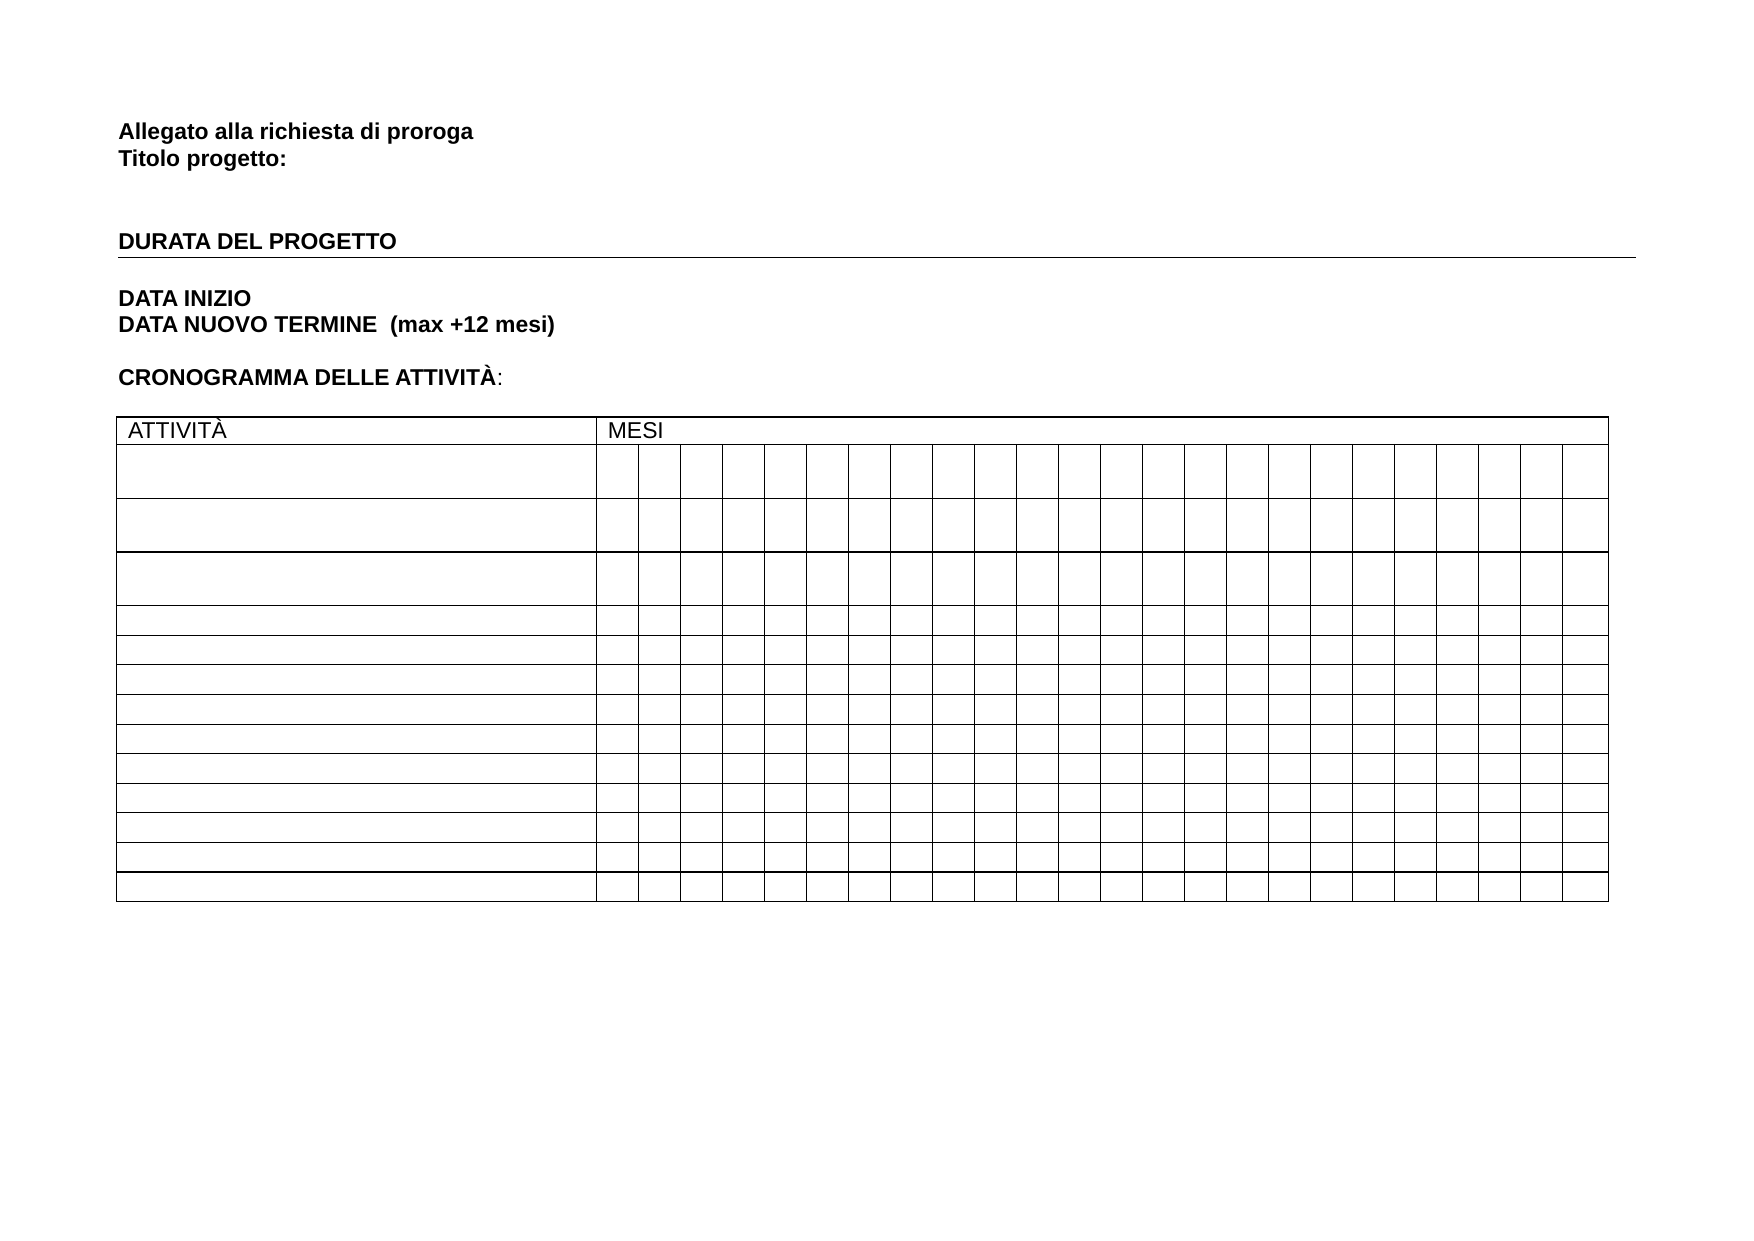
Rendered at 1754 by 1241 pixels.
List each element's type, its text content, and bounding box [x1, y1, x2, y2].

table_cell [1353, 873, 1394, 901]
table_cell [1059, 754, 1100, 783]
table_cell [1353, 636, 1394, 664]
table_cell [1227, 695, 1268, 723]
table_cell [1395, 606, 1436, 635]
table_cell [1563, 813, 1608, 842]
table_cell [1017, 813, 1058, 842]
table_cell [1395, 843, 1436, 871]
table_cell [117, 725, 596, 753]
table_cell [597, 665, 638, 694]
table_cell [117, 873, 596, 901]
table_cell [1353, 499, 1394, 551]
table_cell [1101, 695, 1142, 723]
table_cell [1227, 606, 1268, 635]
table_cell [1143, 873, 1184, 901]
table_cell [1521, 665, 1562, 694]
table_cell [975, 499, 1016, 551]
table_cell [891, 445, 932, 498]
table_cell [1479, 499, 1520, 551]
table_cell [1269, 553, 1310, 605]
table_cell [1479, 553, 1520, 605]
table_cell [807, 843, 848, 871]
table_cell [1311, 636, 1352, 664]
table_cell [1017, 725, 1058, 753]
table_cell [639, 813, 680, 842]
table_cell [849, 606, 890, 635]
table_cell [1311, 606, 1352, 635]
table_cell [1059, 445, 1100, 498]
table_cell [1101, 784, 1142, 812]
table_cell [1017, 843, 1058, 871]
text CRONOGRAMMA DELLE ATTIVITÀ: [118, 364, 1636, 390]
table_cell [1353, 695, 1394, 723]
table_cell [681, 445, 722, 498]
table_cell [849, 553, 890, 605]
table_cell [1479, 873, 1520, 901]
table_cell [1101, 665, 1142, 694]
table_cell [1143, 843, 1184, 871]
table_cell [597, 843, 638, 871]
table_cell [639, 873, 680, 901]
table_cell [1143, 665, 1184, 694]
table_cell [975, 813, 1016, 842]
table_cell [1311, 873, 1352, 901]
table_cell [1353, 665, 1394, 694]
table_cell [933, 553, 974, 605]
table_cell [1395, 784, 1436, 812]
table_cell [117, 499, 596, 551]
table_cell [639, 606, 680, 635]
table_cell [1311, 843, 1352, 871]
table_cell [723, 665, 764, 694]
table_cell [1017, 636, 1058, 664]
table_cell [1395, 499, 1436, 551]
table_cell [1101, 606, 1142, 635]
table_cell [1563, 553, 1608, 605]
table_cell [639, 843, 680, 871]
table_cell [1227, 553, 1268, 605]
table_cell [1311, 695, 1352, 723]
table_cell [1437, 636, 1478, 664]
table_cell [1101, 725, 1142, 753]
table_cell [1521, 784, 1562, 812]
table_cell [933, 665, 974, 694]
table_cell [1017, 754, 1058, 783]
table_cell [1353, 445, 1394, 498]
table_cell [1353, 725, 1394, 753]
table_cell [807, 725, 848, 753]
table_cell [597, 873, 638, 901]
table_cell [1185, 725, 1226, 753]
table_cell [849, 445, 890, 498]
table_cell [597, 754, 638, 783]
table_cell [117, 695, 596, 723]
table_cell [1437, 784, 1478, 812]
table_cell [117, 784, 596, 812]
table_cell [765, 636, 806, 664]
table_cell [807, 813, 848, 842]
table_cell [1059, 636, 1100, 664]
table_cell [1437, 499, 1478, 551]
table_cell [1143, 784, 1184, 812]
table_cell [1185, 553, 1226, 605]
table_cell [975, 665, 1016, 694]
table_cell [1521, 606, 1562, 635]
table_cell [1521, 445, 1562, 498]
table_cell [1269, 754, 1310, 783]
table_cell [1395, 725, 1436, 753]
table_cell [1479, 754, 1520, 783]
table_cell [1563, 873, 1608, 901]
table_cell [1437, 553, 1478, 605]
table_cell [933, 873, 974, 901]
table_cell [1563, 843, 1608, 871]
table_cell [639, 695, 680, 723]
table_cell [1269, 665, 1310, 694]
table_cell [933, 843, 974, 871]
table_cell [1479, 784, 1520, 812]
table_cell [1521, 725, 1562, 753]
table_cell [849, 784, 890, 812]
table_cell [891, 636, 932, 664]
table_cell [1269, 725, 1310, 753]
table_cell [1143, 499, 1184, 551]
table_cell [597, 784, 638, 812]
table_cell [723, 784, 764, 812]
table_cell [639, 445, 680, 498]
table_cell [891, 499, 932, 551]
table_cell [891, 606, 932, 635]
table_cell [1017, 665, 1058, 694]
table_cell [1059, 695, 1100, 723]
table_cell [765, 843, 806, 871]
table_cell [597, 499, 638, 551]
table_cell [1185, 784, 1226, 812]
table_cell [891, 553, 932, 605]
table_cell [1395, 665, 1436, 694]
table_cell [681, 754, 722, 783]
table_cell [681, 695, 722, 723]
table_cell [1017, 553, 1058, 605]
table_cell [1269, 784, 1310, 812]
table_cell [597, 553, 638, 605]
table_cell [891, 695, 932, 723]
table_cell [975, 843, 1016, 871]
table_cell [1269, 695, 1310, 723]
table_cell [765, 725, 806, 753]
table_cell [1479, 725, 1520, 753]
table_cell [723, 813, 764, 842]
table_cell [1269, 499, 1310, 551]
table_cell [849, 754, 890, 783]
table_cell [849, 695, 890, 723]
table_cell [1563, 636, 1608, 664]
table_cell [1311, 813, 1352, 842]
table_cell [681, 553, 722, 605]
table_cell [765, 813, 806, 842]
table_cell [1563, 445, 1608, 498]
table_cell [1395, 813, 1436, 842]
table_cell [975, 695, 1016, 723]
table_cell [1059, 813, 1100, 842]
table_cell [1353, 553, 1394, 605]
table_cell [807, 754, 848, 783]
table_cell [681, 725, 722, 753]
table_cell [1143, 725, 1184, 753]
table_cell [1311, 784, 1352, 812]
table_cell [117, 636, 596, 664]
table_cell [891, 754, 932, 783]
table_cell [891, 665, 932, 694]
table_cell [681, 813, 722, 842]
table_cell [1269, 843, 1310, 871]
table_cell [1059, 725, 1100, 753]
table_cell [933, 499, 974, 551]
table_cell [1353, 813, 1394, 842]
table_cell [1563, 665, 1608, 694]
table_cell [765, 784, 806, 812]
table_cell [597, 445, 638, 498]
table_cell [975, 445, 1016, 498]
table_cell [597, 606, 638, 635]
table_cell [1311, 499, 1352, 551]
table_cell [1521, 873, 1562, 901]
table_cell [1521, 553, 1562, 605]
table_cell [765, 445, 806, 498]
table_cell [1479, 636, 1520, 664]
table_cell [807, 636, 848, 664]
table_cell [975, 606, 1016, 635]
table_cell [639, 784, 680, 812]
table_cell [975, 636, 1016, 664]
table_cell [765, 695, 806, 723]
table_cell [1101, 873, 1142, 901]
table_cell [765, 553, 806, 605]
table_cell [1479, 843, 1520, 871]
table_cell [1059, 873, 1100, 901]
table_cell [1395, 636, 1436, 664]
table_cell [639, 636, 680, 664]
table_cell [1311, 754, 1352, 783]
table_cell [117, 553, 596, 605]
table_cell [1185, 754, 1226, 783]
table_cell [1059, 499, 1100, 551]
table_cell [975, 784, 1016, 812]
table_cell [1437, 695, 1478, 723]
table_cell [117, 606, 596, 635]
table_cell [1017, 445, 1058, 498]
table_cell [117, 754, 596, 783]
table_cell [1269, 873, 1310, 901]
table_cell [1143, 754, 1184, 783]
table_cell [1437, 754, 1478, 783]
table_cell [1479, 665, 1520, 694]
list DURATA DEL PROGETTO [118, 228, 1636, 257]
table_cell [807, 665, 848, 694]
table_cell [1227, 813, 1268, 842]
table_cell [1185, 665, 1226, 694]
table_cell [1269, 606, 1310, 635]
table_cell [1227, 873, 1268, 901]
table_cell [1521, 636, 1562, 664]
table_cell [1227, 784, 1268, 812]
table_cell [1017, 606, 1058, 635]
table_cell [1353, 754, 1394, 783]
table_cell [1059, 843, 1100, 871]
table_cell [597, 725, 638, 753]
table_cell [1269, 636, 1310, 664]
text DATA NUOVO TERMINE (max +12 mesi) [118, 311, 1636, 337]
table_cell [1185, 813, 1226, 842]
table_cell [1101, 553, 1142, 605]
table_cell [723, 754, 764, 783]
table_cell [597, 813, 638, 842]
table_cell [1521, 813, 1562, 842]
table_cell [933, 636, 974, 664]
table_cell [723, 636, 764, 664]
table_cell [1479, 813, 1520, 842]
table_cell [1101, 445, 1142, 498]
table_cell [765, 499, 806, 551]
table_cell [891, 725, 932, 753]
table_cell [1437, 843, 1478, 871]
table_cell [1185, 636, 1226, 664]
table_cell [1521, 499, 1562, 551]
table_cell [1269, 445, 1310, 498]
table_cell [1143, 813, 1184, 842]
table_cell [807, 499, 848, 551]
table_cell [1395, 553, 1436, 605]
table_cell [723, 606, 764, 635]
table_cell [723, 725, 764, 753]
table_cell [1353, 843, 1394, 871]
table_cell [1101, 813, 1142, 842]
table_cell [933, 606, 974, 635]
table_cell [639, 553, 680, 605]
table_cell [1563, 784, 1608, 812]
table_cell [1101, 499, 1142, 551]
table_cell [807, 606, 848, 635]
table_cell [1395, 445, 1436, 498]
table_cell [639, 499, 680, 551]
table_cell [807, 695, 848, 723]
table_cell [807, 873, 848, 901]
table_cell [1395, 873, 1436, 901]
table_cell [639, 725, 680, 753]
table_cell [1563, 606, 1608, 635]
table_cell [1227, 636, 1268, 664]
table_cell [1017, 499, 1058, 551]
table_cell [1101, 754, 1142, 783]
table_cell [1437, 873, 1478, 901]
table_cell [1437, 665, 1478, 694]
table_cell [1185, 695, 1226, 723]
table_cell [1059, 553, 1100, 605]
table_cell [891, 843, 932, 871]
table_cell [975, 553, 1016, 605]
list DATA INIZIO [118, 285, 1636, 311]
table_cell [1185, 606, 1226, 635]
table_cell [1353, 606, 1394, 635]
table_cell [1521, 695, 1562, 723]
table_cell [891, 813, 932, 842]
table_cell [597, 695, 638, 723]
table_cell [849, 813, 890, 842]
table_cell [1479, 445, 1520, 498]
table_cell [1059, 665, 1100, 694]
table_cell [1479, 606, 1520, 635]
table_cell [723, 445, 764, 498]
table_cell [681, 665, 722, 694]
table_cell [1227, 445, 1268, 498]
table_cell [1311, 725, 1352, 753]
table_cell [807, 445, 848, 498]
table_cell [849, 725, 890, 753]
list Titolo progetto: [118, 144, 1636, 171]
table_cell [1395, 754, 1436, 783]
table_cell [1227, 665, 1268, 694]
table_cell [1143, 445, 1184, 498]
table_cell [1143, 553, 1184, 605]
table_cell [1101, 843, 1142, 871]
table_cell [765, 873, 806, 901]
table_cell [117, 445, 596, 498]
table_cell [1185, 873, 1226, 901]
table_cell [1017, 873, 1058, 901]
table_cell [1311, 445, 1352, 498]
table_cell [723, 553, 764, 605]
table_cell [681, 636, 722, 664]
table_cell [1479, 695, 1520, 723]
table_cell [1185, 843, 1226, 871]
table_cell [1017, 695, 1058, 723]
table_cell [933, 813, 974, 842]
table_cell [681, 873, 722, 901]
table_cell [1521, 843, 1562, 871]
table_cell [849, 843, 890, 871]
table_cell [807, 784, 848, 812]
table_header MESI [597, 418, 1608, 444]
table_cell [975, 725, 1016, 753]
table_cell [1101, 636, 1142, 664]
table_cell [681, 843, 722, 871]
table_cell [1437, 813, 1478, 842]
table_cell [849, 873, 890, 901]
table_cell [723, 499, 764, 551]
table_cell [765, 665, 806, 694]
table_cell [933, 754, 974, 783]
table_cell [1143, 606, 1184, 635]
table_cell [117, 665, 596, 694]
table_cell [1563, 499, 1608, 551]
table_cell [681, 499, 722, 551]
table_cell [1437, 725, 1478, 753]
table_cell [975, 754, 1016, 783]
table_cell [933, 784, 974, 812]
table_cell [1227, 843, 1268, 871]
table_cell [849, 499, 890, 551]
table_cell [1017, 784, 1058, 812]
table_cell [639, 665, 680, 694]
table_cell [1059, 784, 1100, 812]
table_cell [1311, 553, 1352, 605]
table_cell [1227, 725, 1268, 753]
table_cell [1143, 636, 1184, 664]
table_header ATTIVITÀ [117, 418, 596, 444]
table_cell [1563, 725, 1608, 753]
table_cell [1395, 695, 1436, 723]
table_cell [891, 784, 932, 812]
table_cell [849, 636, 890, 664]
table_cell [723, 873, 764, 901]
table_cell [1143, 695, 1184, 723]
table_cell [891, 873, 932, 901]
table_cell [1437, 606, 1478, 635]
table_cell [1353, 784, 1394, 812]
table_cell [723, 695, 764, 723]
table_cell [1227, 499, 1268, 551]
table_cell [1185, 499, 1226, 551]
table_cell [681, 606, 722, 635]
table_cell [933, 725, 974, 753]
table_cell [597, 636, 638, 664]
table_cell [1269, 813, 1310, 842]
table_cell [1227, 754, 1268, 783]
table_cell [1311, 665, 1352, 694]
table_cell [933, 445, 974, 498]
table_cell [807, 553, 848, 605]
table_cell [1185, 445, 1226, 498]
list Allegato alla richiesta di proroga [118, 118, 1636, 144]
table_cell [1563, 754, 1608, 783]
table_cell [1563, 695, 1608, 723]
table_cell [765, 606, 806, 635]
table_cell [639, 754, 680, 783]
table_cell [117, 843, 596, 871]
table_cell [975, 873, 1016, 901]
table_cell [1437, 445, 1478, 498]
table_cell [681, 784, 722, 812]
table_cell [765, 754, 806, 783]
table_cell [849, 665, 890, 694]
table_cell [933, 695, 974, 723]
table_cell [1521, 754, 1562, 783]
table_cell [1059, 606, 1100, 635]
table_cell [117, 813, 596, 842]
table_cell [723, 843, 764, 871]
